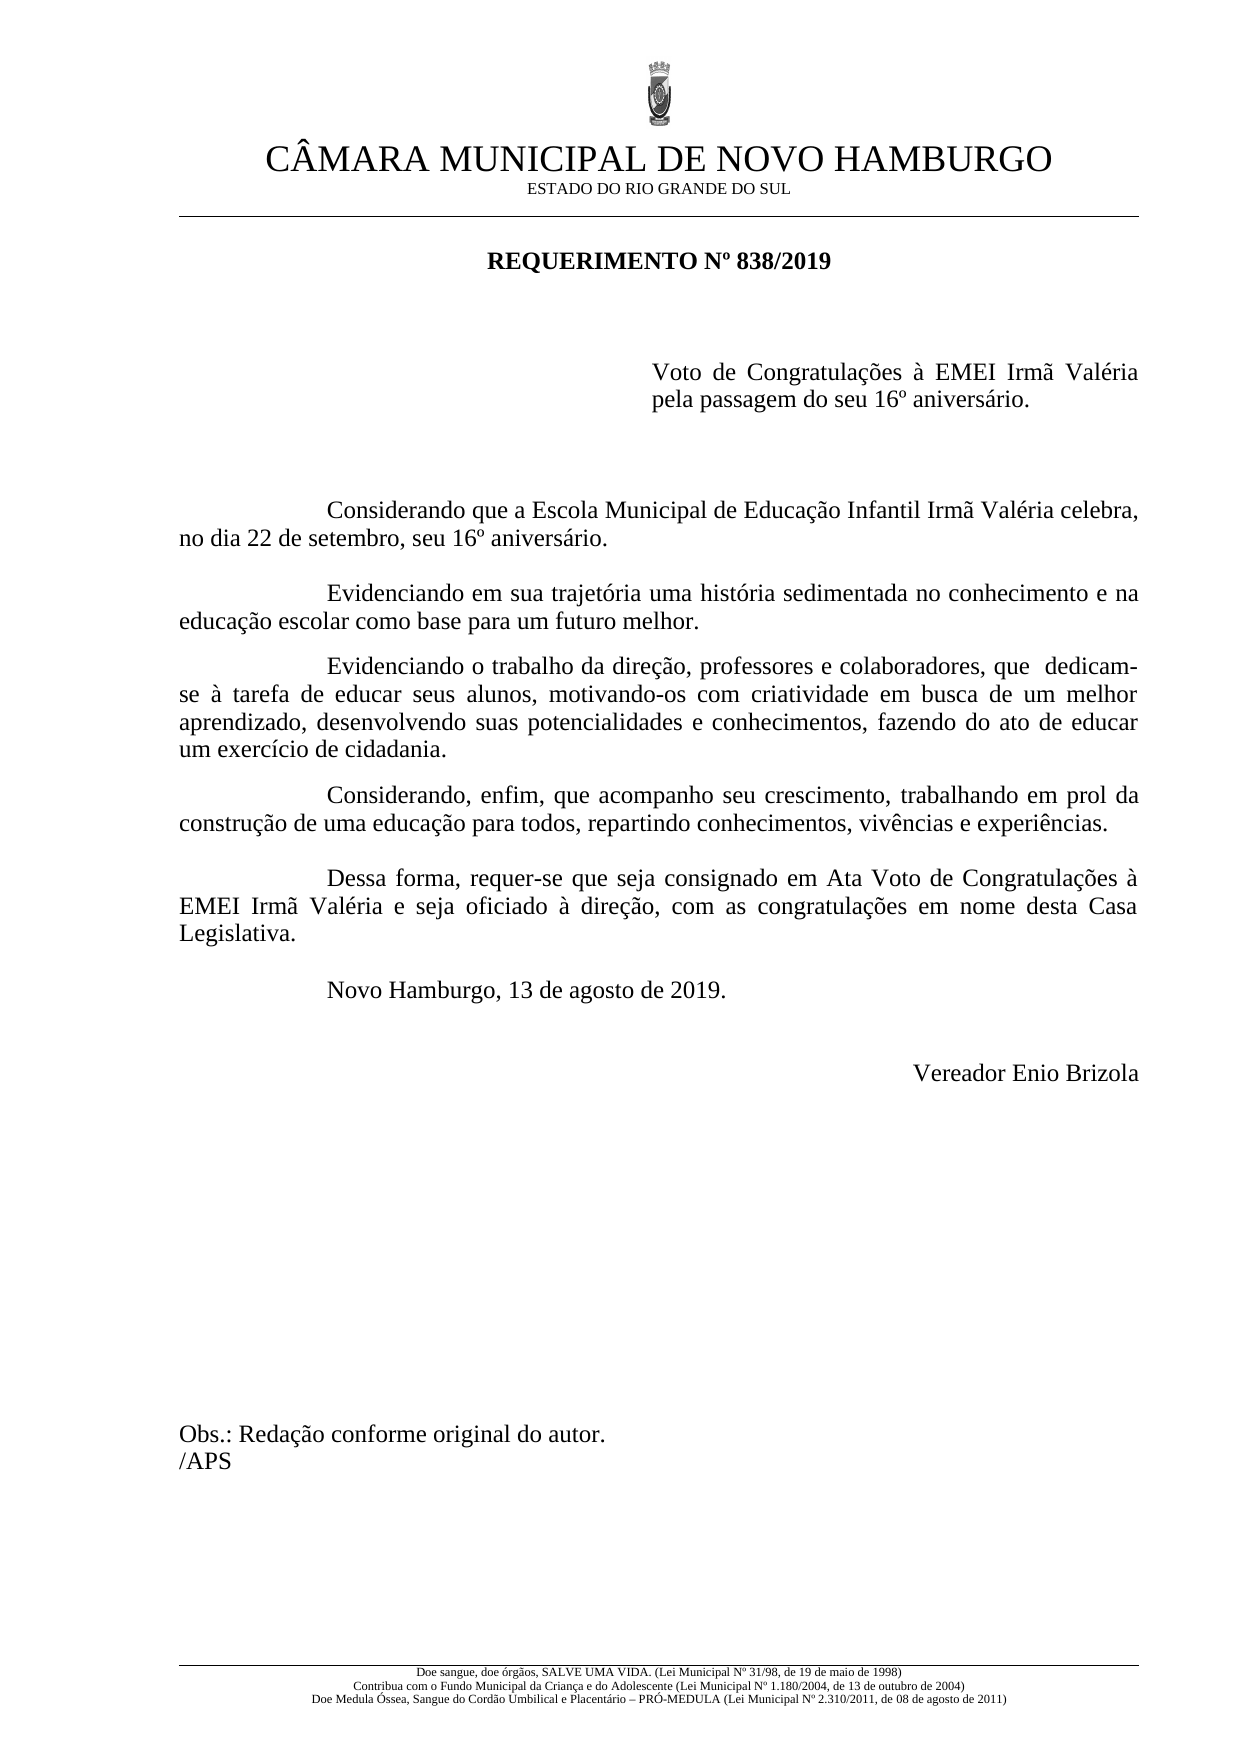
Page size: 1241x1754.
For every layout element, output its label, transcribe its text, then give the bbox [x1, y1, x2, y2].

text Evidenciando o trabalho da direção, professores e colaboradores, que dedicam-se à tarefa de educar seus alunos, motivando-os com criatividade em busca de um melhor aprendizado, desenvolvendo suas potencialidades e conhecimentos, fazendo do ato de educar um exercício de cidadania. [179, 652, 1139, 763]
text Voto de Congratulações à EMEI Irmã Valéria pela passagem do seu 16º aniversário. [652, 358, 1139, 413]
text Evidenciando em sua trajetória uma história sedimentada no conhecimento e na educação escolar como base para um futuro melhor. [179, 579, 1139, 635]
text Obs.: Redação conforme original do autor. [179, 1420, 1139, 1447]
text Novo Hamburgo, 13 de agosto de 2019. [179, 976, 1139, 1004]
text Dessa forma, requer-se que seja consignado em Ata Voto de Congratulações à EMEI Irmã Valéria e seja oficiado à direção, com as congratulações em nome desta Casa Legislativa. [179, 864, 1139, 947]
text REQUERIMENTO Nº 838/2019 [179, 247, 1139, 274]
text /APS [179, 1447, 1139, 1475]
text Considerando, enfim, que acompanho seu crescimento, trabalhando em prol da construção de uma educação para todos, repartindo conhecimentos, vivências e experiências. [179, 781, 1139, 836]
text Vereador Enio Brizola [179, 1059, 1139, 1087]
text Considerando que a Escola Municipal de Educação Infantil Irmã Valéria celebra, no dia 22 de setembro, seu 16º aniversário. [179, 496, 1139, 552]
